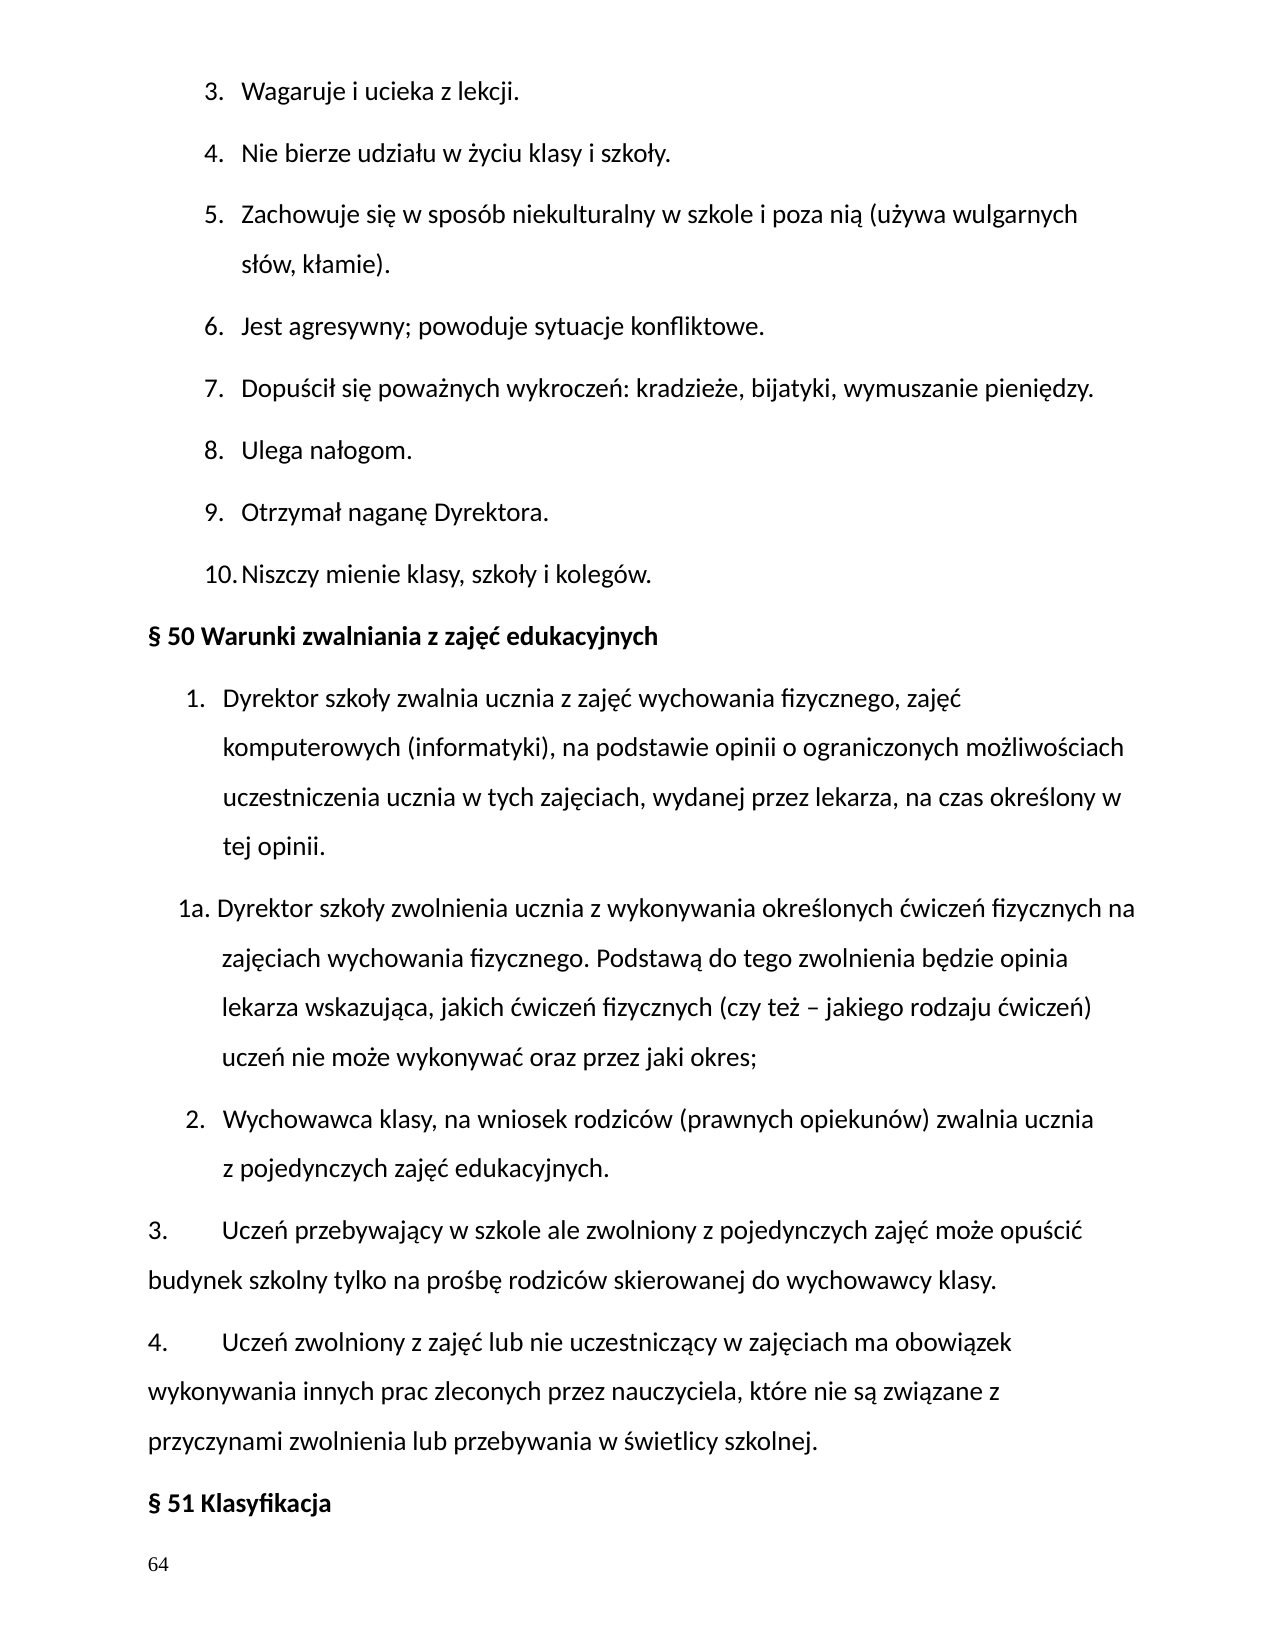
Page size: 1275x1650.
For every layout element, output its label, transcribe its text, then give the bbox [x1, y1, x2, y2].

list Uczeń przebywający w szkole ale zwolniony z pojedynczych zajęć może opuścić budynek szkolny tylko na prośbę rodziców skierowanej do wychowawcy klasy. [148, 1213, 1136, 1296]
text 1a. Dyrektor szkoły zwolnienia ucznia z wykonywania określonych ćwiczeń fizycznych na zajęciach wychowania fizycznego. Podstawą do tego zwolnienia będzie opinia lekarza wskazująca, jakich ćwiczeń fizycznych (czy też – jakiego rodzaju ćwiczeń) uczeń nie może wykonywać oraz przez jaki okres; [177, 891, 1137, 1073]
list Jest agresywny; powoduje sytuacje konfliktowe. [204, 309, 1137, 342]
list Nie bierze udziału w życiu klasy i szkoły. [204, 136, 1137, 169]
list Uczeń zwolniony z zajęć lub nie uczestniczący w zajęciach ma obowiązek wykonywania innych prac zleconych przez nauczyciela, które nie są związane z przyczynami zwolnienia lub przebywania w świetlicy szkolnej. [148, 1325, 1136, 1457]
list Wagaruje i ucieka z lekcji. [204, 74, 1137, 107]
list Ulega nałogom. [204, 433, 1137, 466]
list Zachowuje się w sposób niekulturalny w szkole i poza nią (używa wulgarnych słów, kłamie). [204, 198, 1137, 280]
text § 51 Klasyfikacja [148, 1486, 1137, 1519]
text § 50 Warunki zwalniania z zajęć edukacyjnych [148, 619, 1137, 652]
list Niszczy mienie klasy, szkoły i kolegów. [204, 557, 1137, 590]
list Dyrektor szkoły zwalnia ucznia z zajęć wychowania fizycznego, zajęć komputerowych (informatyki), na podstawie opinii o ograniczonych możliwościach uczestniczenia ucznia w tych zajęciach, wydanej przez lekarza, na czas określony w tej opinii. [185, 681, 1137, 862]
list Dopuścił się poważnych wykroczeń: kradzieże, bijatyki, wymuszanie pieniędzy. [204, 371, 1137, 404]
list Wychowawca klasy, na wniosek rodziców (prawnych opiekunów) zwalnia ucznia z pojedynczych zajęć edukacyjnych. [185, 1102, 1137, 1184]
list Otrzymał naganę Dyrektora. [204, 495, 1137, 528]
